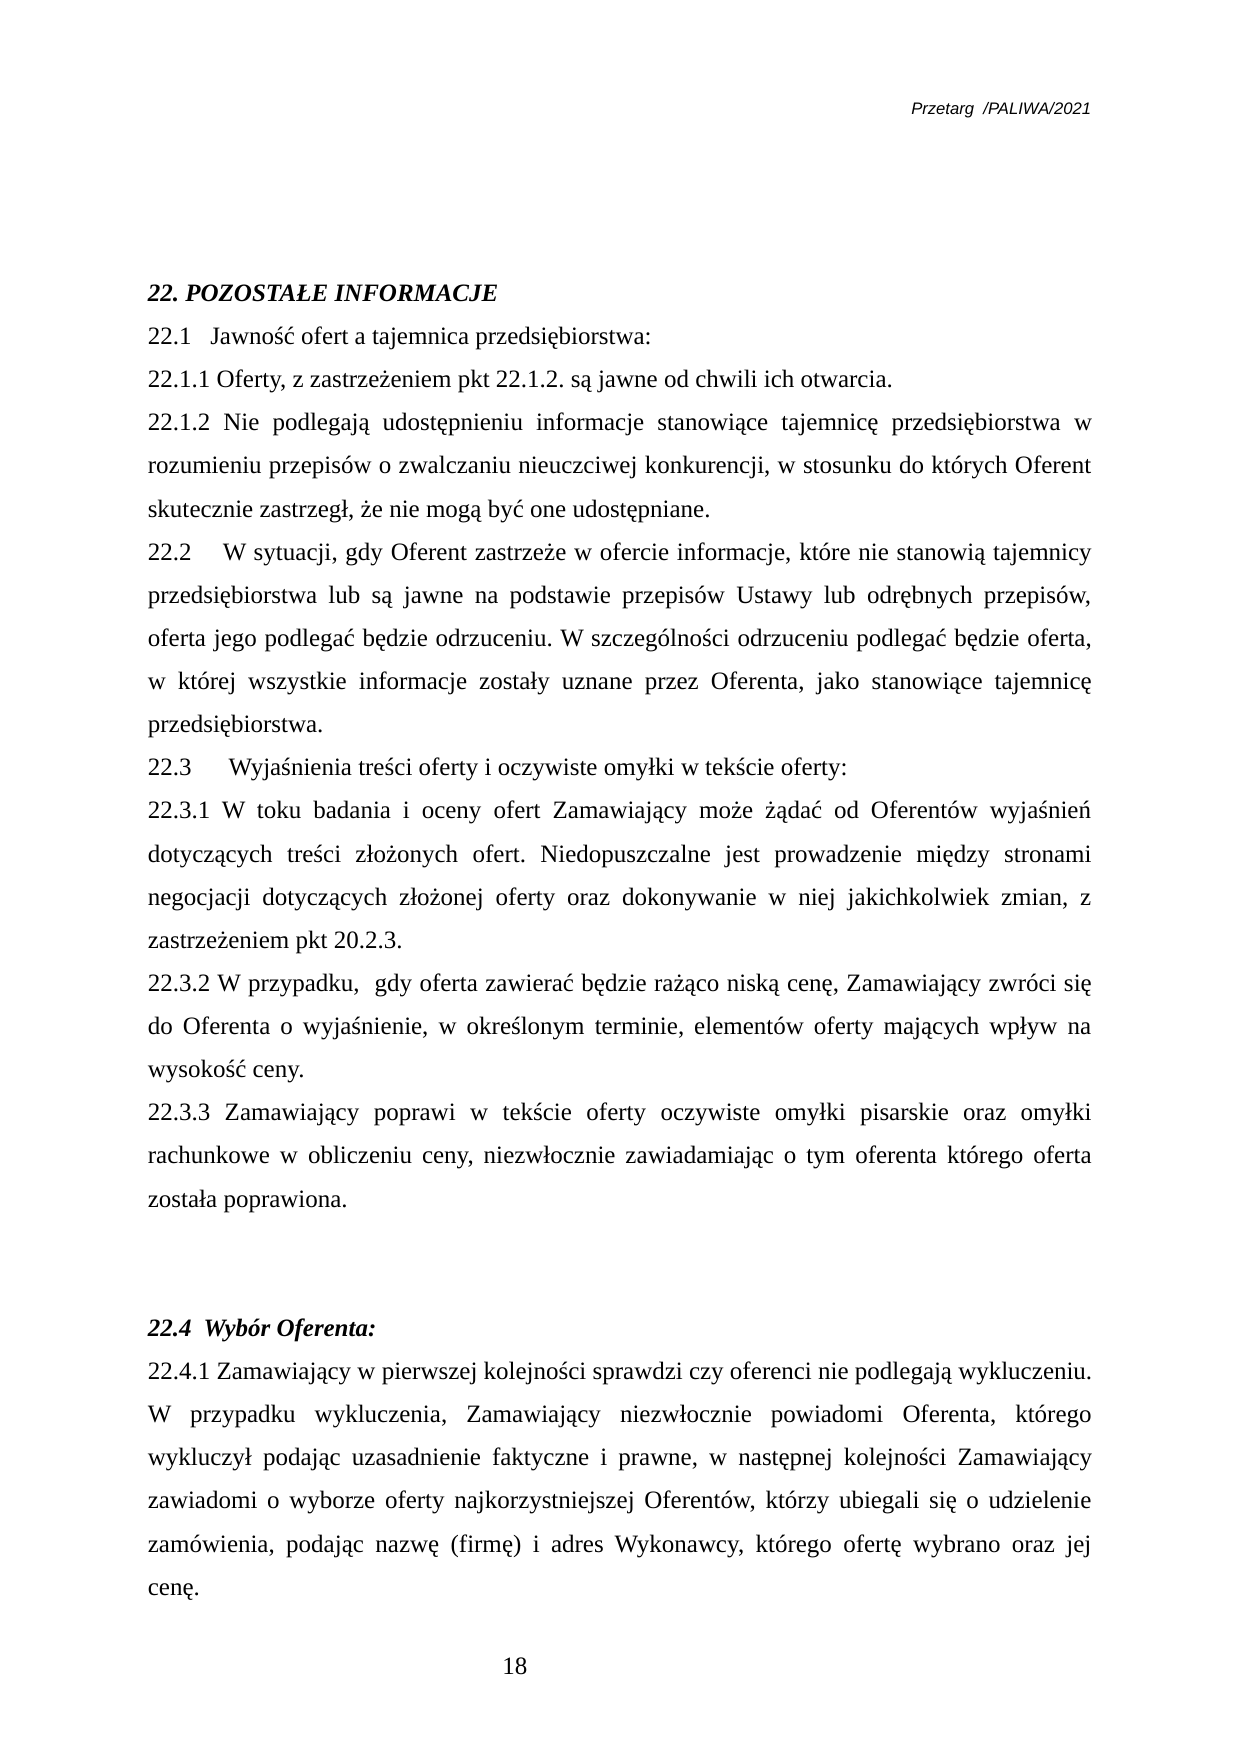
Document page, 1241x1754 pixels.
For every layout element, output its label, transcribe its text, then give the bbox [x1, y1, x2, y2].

text 22.1.1 Oferty, z zastrzeżeniem pkt 22.1.2. są jawne od chwili ich otwarcia. [148, 364, 1092, 393]
list 22.4.1 Zamawiający w pierwszej kolejności sprawdzi czy oferenci nie podlegają wykluczeniu. [148, 1356, 1092, 1385]
list 22.3.2 W przypadku, gdy oferta zawierać będzie rażąco niską cenę, Zamawiający zwróci się do Oferenta o wyjaśnienie, w określonym terminie, elementów oferty mających wpływ na wysokość ceny. [148, 968, 1092, 1083]
list 22.3.3 Zamawiający poprawi w tekście oferty oczywiste omyłki pisarskie oraz omyłki rachunkowe w obliczeniu ceny, niezwłocznie zawiadamiając o tym oferenta którego oferta została poprawiona. [148, 1097, 1092, 1212]
text 22.1 Jawność ofert a tajemnica przedsiębiorstwa: [148, 321, 1092, 350]
text 22.1.2 Nie podlegają udostępnieniu informacje stanowiące tajemnicę przedsiębiorstwa w rozumieniu przepisów o zwalczaniu nieuczciwej konkurencji, w stosunku do których Oferent skutecznie zastrzegł, że nie mogą być one udostępniane. [148, 407, 1092, 522]
list 22.3 Wyjaśnienia treści oferty i oczywiste omyłki w tekście oferty: [148, 752, 1092, 781]
text 22. POZOSTAŁE INFORMACJE [148, 278, 1092, 307]
text W przypadku wykluczenia, Zamawiający niezwłocznie powiadomi Oferenta, którego wykluczył podając uzasadnienie faktyczne i prawne, w następnej kolejności Zamawiający zawiadomi o wyborze oferty najkorzystniejszej Oferentów, którzy ubiegali się o udzielenie zamówienia, podając nazwę (firmę) i adres Wykonawcy, którego ofertę wybrano oraz jej cenę. [148, 1399, 1092, 1601]
list 22.3.1 W toku badania i oceny ofert Zamawiający może żądać od Oferentów wyjaśnień dotyczących treści złożonych ofert. Niedopuszczalne jest prowadzenie między stronami negocjacji dotyczących złożonej oferty oraz dokonywanie w niej jakichkolwiek zmian, z zastrzeżeniem pkt 20.2.3. [148, 796, 1092, 954]
list 22.4 Wybór Oferenta: [148, 1313, 1092, 1342]
list 22.2 W sytuacji, gdy Oferent zastrzeże w ofercie informacje, które nie stanowią tajemnicy przedsiębiorstwa lub są jawne na podstawie przepisów Ustawy lub odrębnych przepisów, oferta jego podlegać będzie odrzuceniu. W szczególności odrzuceniu podlegać będzie oferta, w której wszystkie informacje zostały uznane przez Oferenta, jako stanowiące tajemnicę przedsiębiorstwa. [148, 537, 1092, 738]
